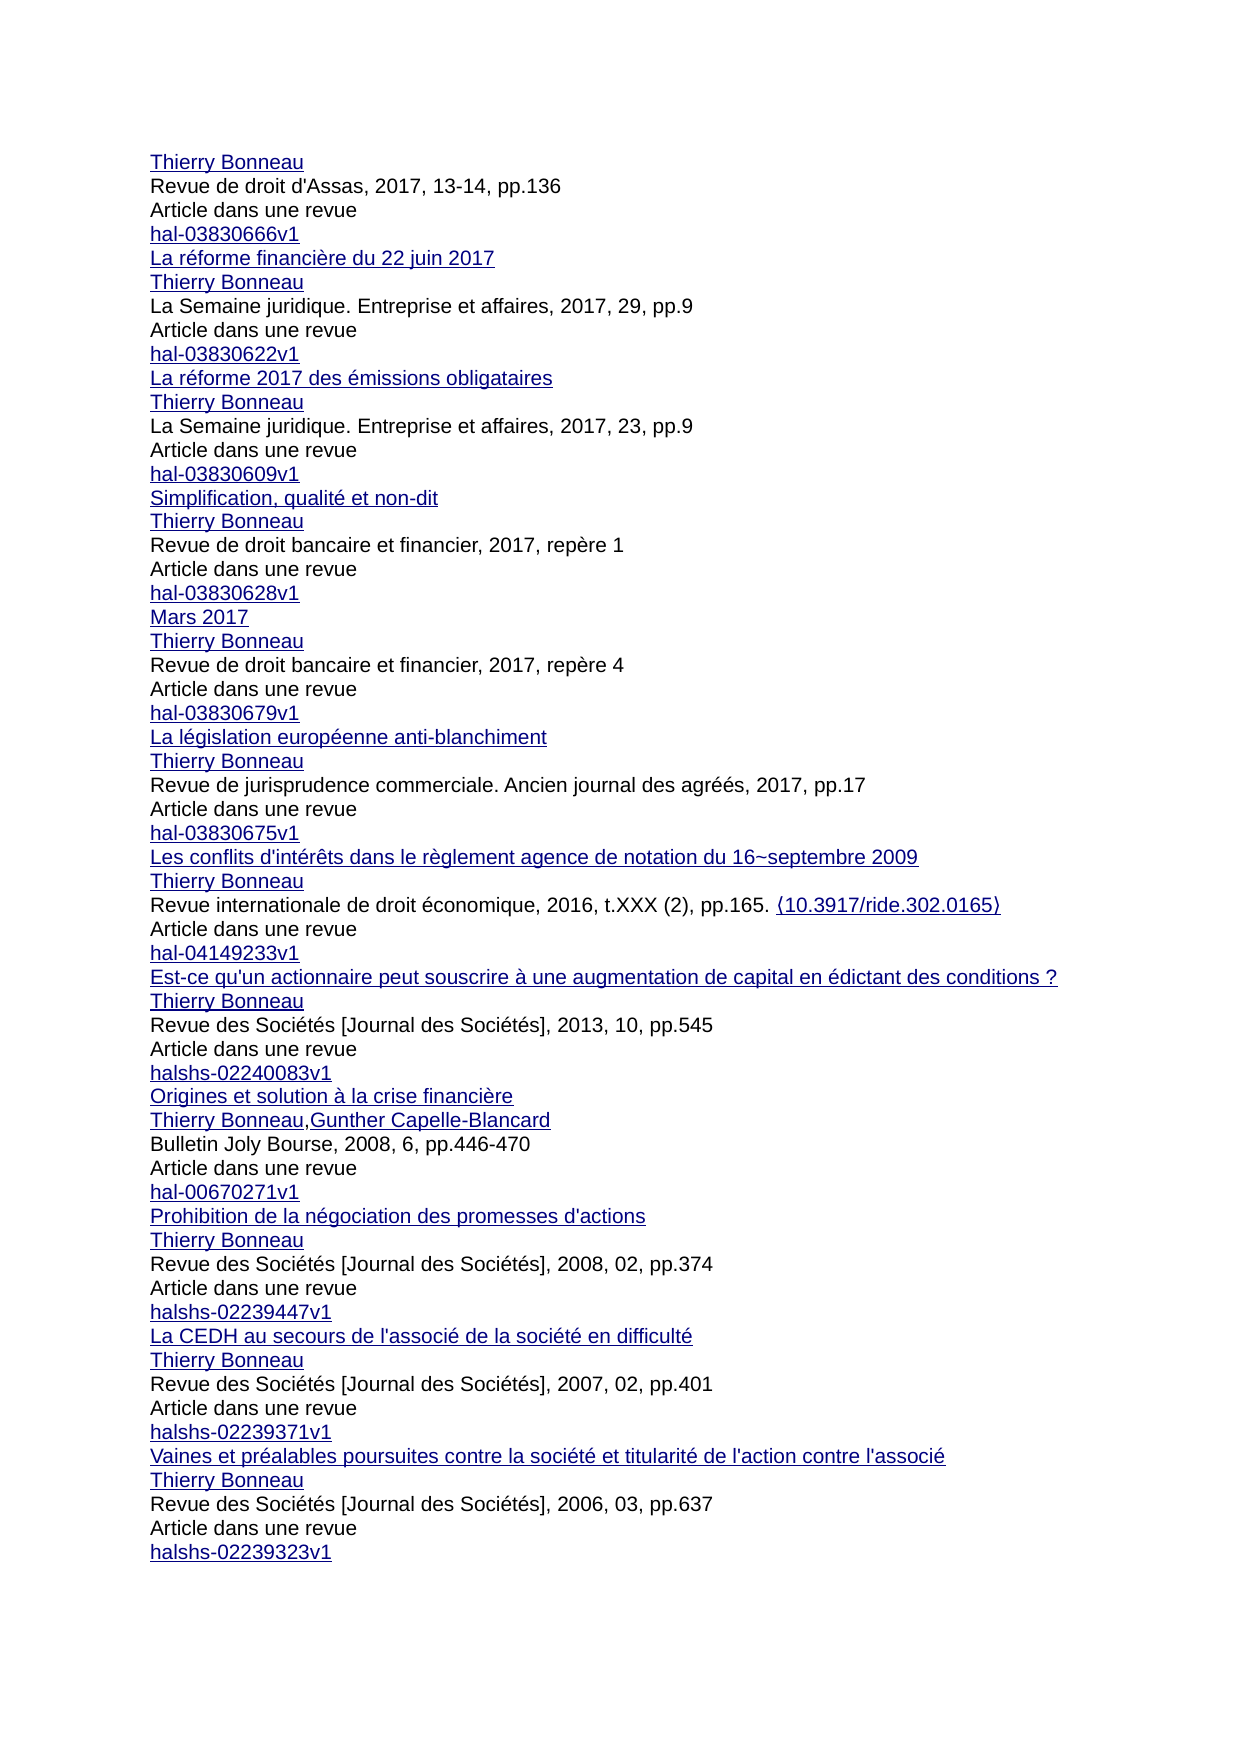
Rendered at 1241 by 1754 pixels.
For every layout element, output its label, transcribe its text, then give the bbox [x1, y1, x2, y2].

table_cell Vaines et préalables poursuites contre la société et titularité de l'action contre l'associé Thierry Bonneau Revue des Sociétés [Journal des Sociétés], 2006, 03, pp.637 Article dans une revue halshs-02239323v1 [150, 1444, 1090, 1563]
table_cell La réforme financière du 22 juin 2017 Thierry Bonneau La Semaine juridique. Entreprise et affaires, 2017, 29, pp.9 Article dans une revue hal-03830622v1 [150, 246, 1090, 366]
table_cell Simplification, qualité et non-dit Thierry Bonneau Revue de droit bancaire et financier, 2017, repère 1 Article dans une revue hal-03830628v1 [150, 485, 1090, 605]
table_cell La CEDH au secours de l'associé de la société en difficulté Thierry Bonneau Revue des Sociétés [Journal des Sociétés], 2007, 02, pp.401 Article dans une revue halshs-02239371v1 [150, 1324, 1090, 1444]
table_cell La réforme 2017 des émissions obligataires Thierry Bonneau La Semaine juridique. Entreprise et affaires, 2017, 23, pp.9 Article dans une revue hal-03830609v1 [150, 366, 1090, 485]
table_cell La législation européenne anti-blanchiment Thierry Bonneau Revue de jurisprudence commerciale. Ancien journal des agréés, 2017, pp.17 Article dans une revue hal-03830675v1 [150, 725, 1090, 845]
table_cell Mars 2017 Thierry Bonneau Revue de droit bancaire et financier, 2017, repère 4 Article dans une revue hal-03830679v1 [150, 605, 1090, 725]
table_cell Origines et solution à la crise financière Thierry Bonneau,Gunther Capelle-Blancard Bulletin Joly Bourse, 2008, 6, pp.446-470 Article dans une revue hal-00670271v1 [150, 1084, 1090, 1204]
table_cell Prohibition de la négociation des promesses d'actions Thierry Bonneau Revue des Sociétés [Journal des Sociétés], 2008, 02, pp.374 Article dans une revue halshs-02239447v1 [150, 1204, 1090, 1324]
table_cell Est-ce qu'un actionnaire peut souscrire à une augmentation de capital en édictant des conditions ? Thierry Bonneau Revue des Sociétés [Journal des Sociétés], 2013, 10, pp.545 Article dans une revue halshs-02240083v1 [150, 965, 1090, 1084]
table_cell Les conflits d'intérêts dans le règlement agence de notation du 16~septembre 2009 Thierry Bonneau Revue internationale de droit économique, 2016, t.XXX (2), pp.165. ⟨10.3917/ride.302.0165⟩ Article dans une revue hal-04149233v1 [150, 845, 1090, 964]
table_cell Thierry Bonneau Revue de droit d'Assas, 2017, 13-14, pp.136 Article dans une revue hal-03830666v1 [150, 150, 1090, 246]
